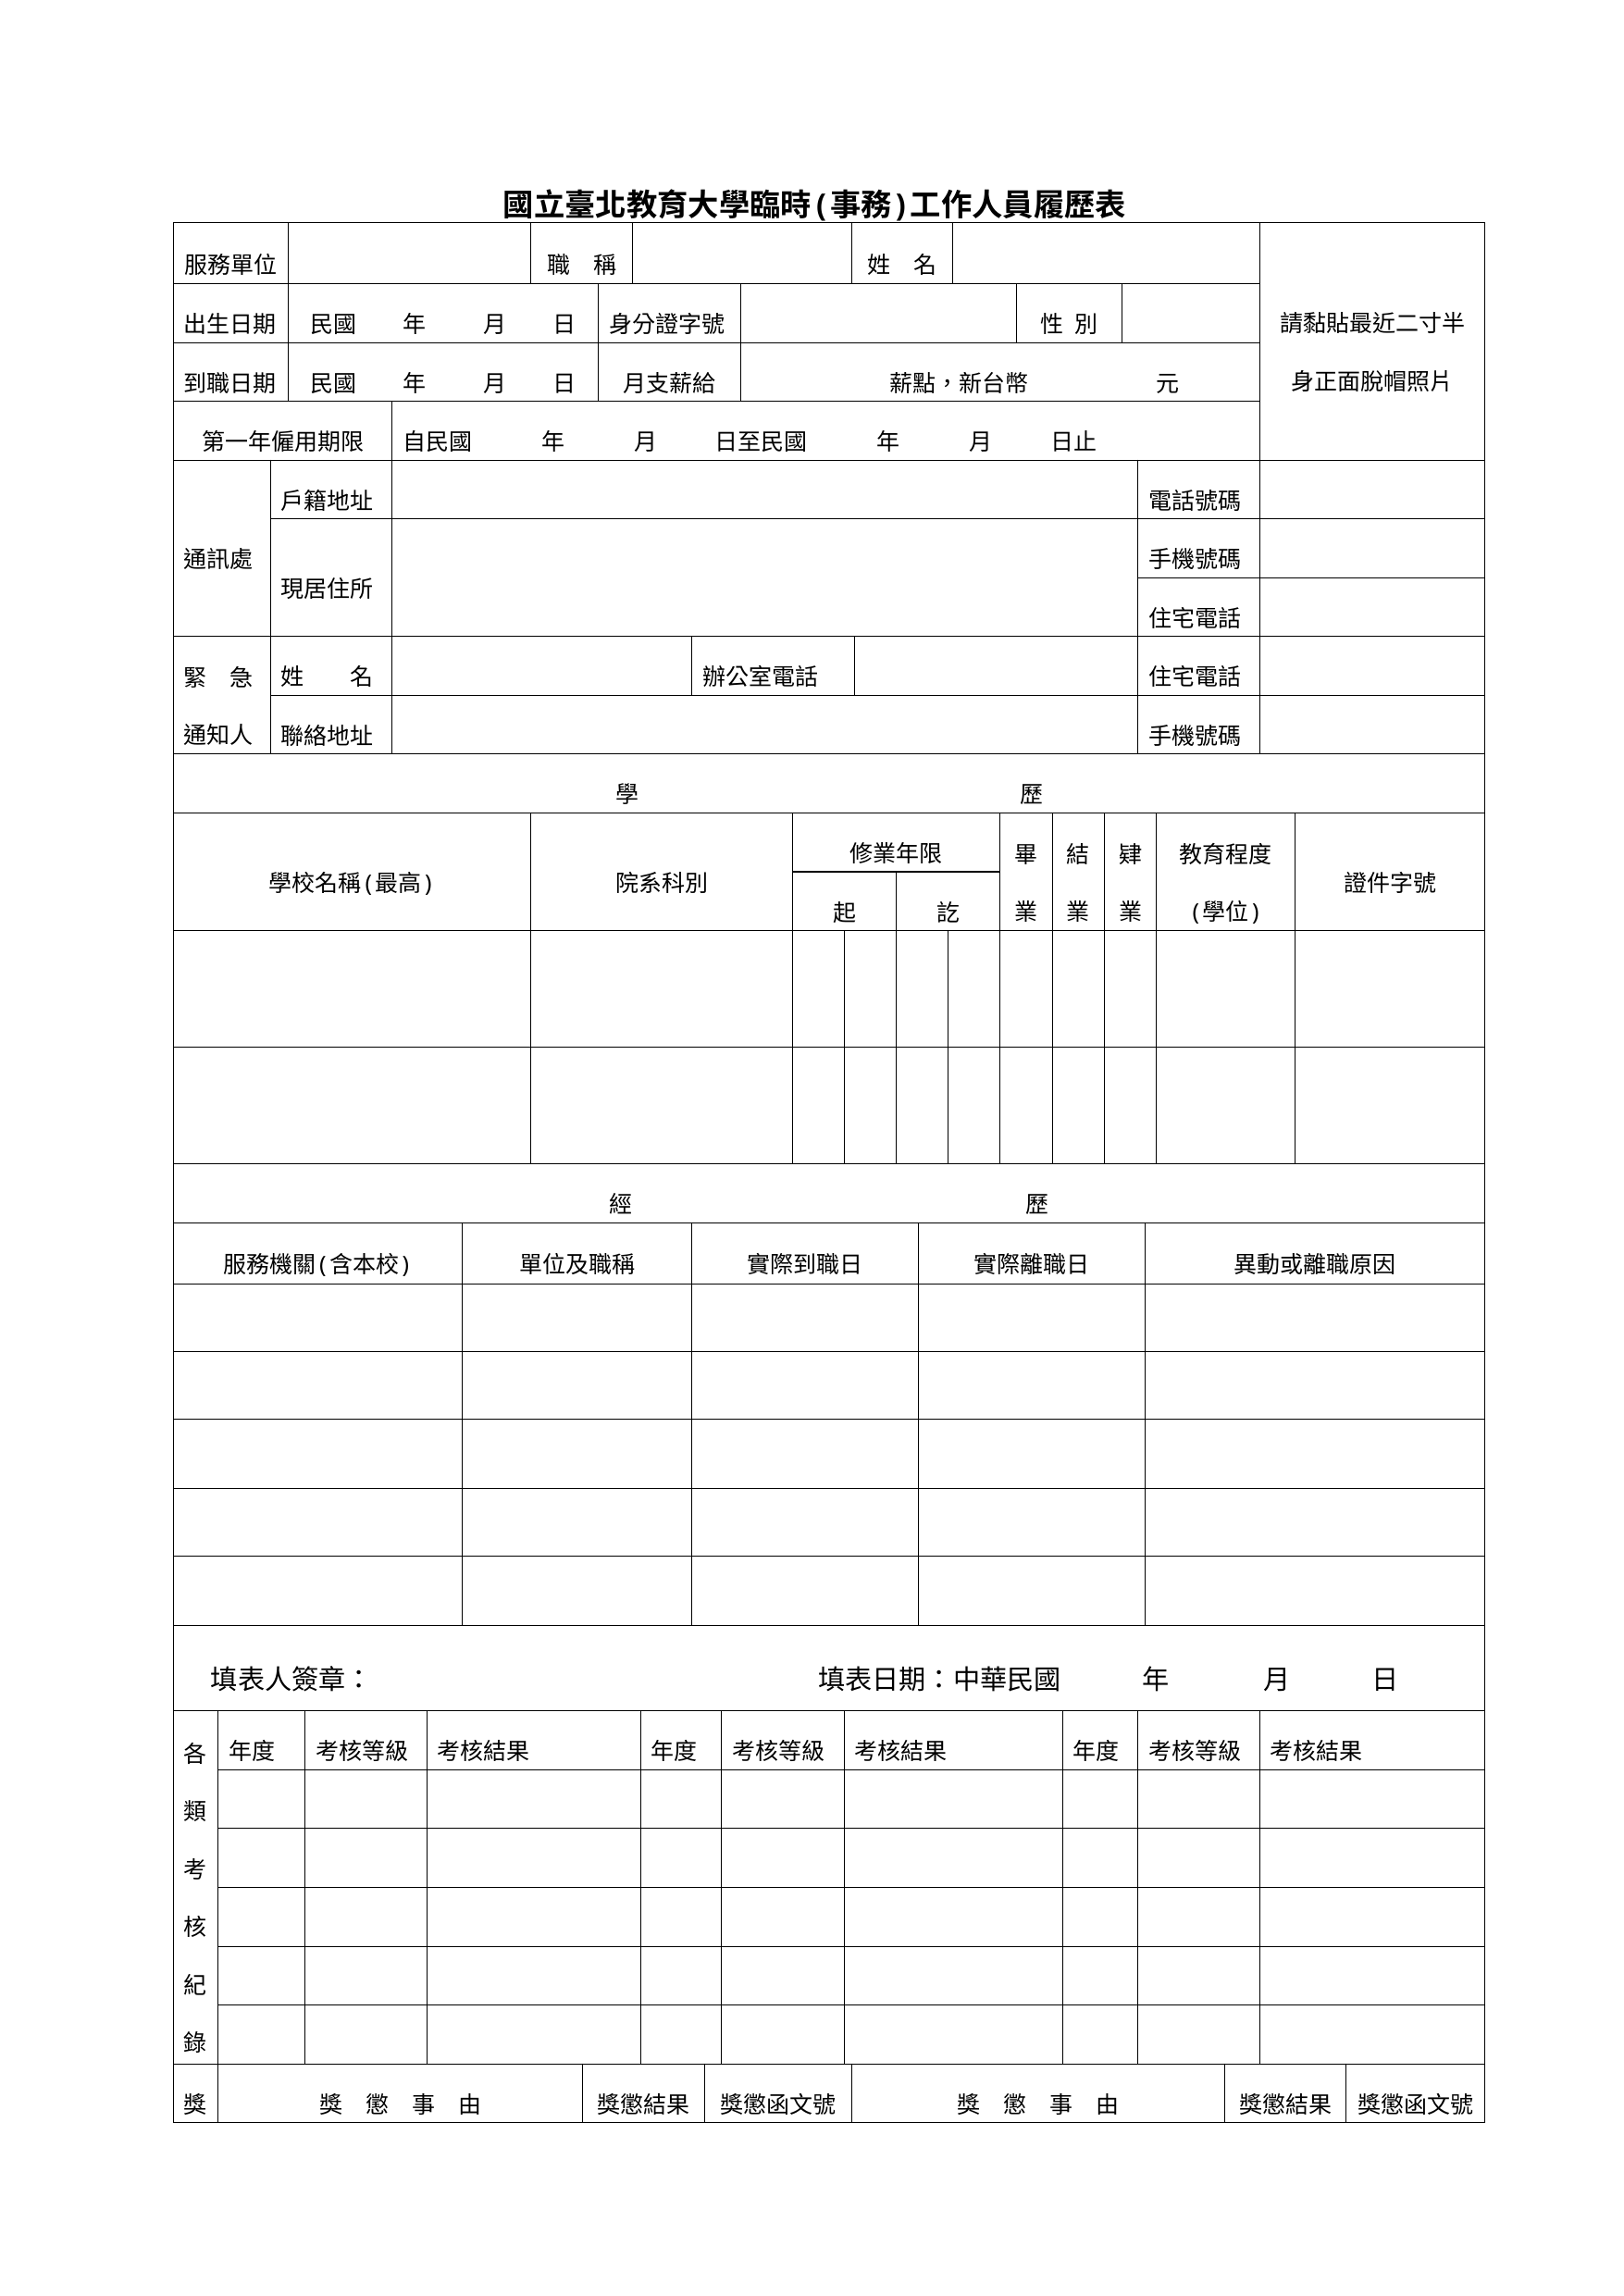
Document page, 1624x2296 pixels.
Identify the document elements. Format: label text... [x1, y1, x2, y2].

table_cell [1105, 931, 1156, 1047]
table_cell 考核結果 [845, 1711, 1062, 1769]
table_cell 填表人簽章： 填表日期：中華民國 年 月 日 [174, 1626, 1484, 1710]
table_cell [722, 1770, 844, 1828]
table_cell [218, 1770, 304, 1828]
table_cell [845, 1770, 1062, 1828]
table_cell [897, 1048, 948, 1163]
table_cell [919, 1557, 1145, 1625]
table_cell 考核結果 [428, 1711, 640, 1769]
table_cell [531, 1048, 792, 1163]
table_cell 實際離職日 [919, 1223, 1145, 1284]
table_cell [1295, 931, 1484, 1047]
table_cell [919, 1489, 1145, 1556]
table_cell [428, 1770, 640, 1828]
table_cell 獎 懲 事 由 [852, 2065, 1224, 2122]
table_cell 自民國 年 月 日至民國 年 月 日止 [392, 402, 1259, 460]
table_cell [845, 1048, 896, 1163]
table_cell [428, 1829, 640, 1887]
table_cell [1138, 1888, 1259, 1945]
table_cell [641, 1947, 721, 2004]
table_cell 民國 年 月 日 [289, 343, 598, 401]
table_cell 身分證字號 [599, 284, 740, 341]
table_cell 獎 [174, 2065, 217, 2122]
table_cell [305, 1947, 427, 2004]
table_cell 緊 急 通知人 [174, 637, 270, 753]
table_cell [1146, 1420, 1484, 1488]
table_cell [218, 1829, 304, 1887]
table_cell [948, 931, 999, 1047]
table_cell 學校名稱(最高) [174, 813, 530, 930]
table_cell [1105, 1048, 1156, 1163]
table_cell [855, 637, 1137, 695]
table_cell [531, 931, 792, 1047]
table_cell [174, 1420, 462, 1488]
table_cell [1122, 284, 1259, 341]
table_cell [1063, 1947, 1137, 2004]
table_cell [845, 2005, 1062, 2063]
table_cell [722, 2005, 844, 2063]
table_cell 月支薪給 [599, 343, 740, 401]
table_cell [218, 1888, 304, 1945]
table_cell 獎懲結果 [1225, 2065, 1345, 2122]
table_cell [641, 1770, 721, 1828]
table_cell 薪點，新台幣 元 [741, 343, 1259, 401]
table_cell [174, 1048, 530, 1163]
table_cell 實際到職日 [692, 1223, 918, 1284]
table_cell [1260, 519, 1484, 577]
table_cell [1260, 637, 1484, 695]
table_cell 考核等級 [1138, 1711, 1259, 1769]
table_cell [722, 1829, 844, 1887]
table_cell [463, 1489, 691, 1556]
table_cell [1260, 2005, 1484, 2063]
table_cell 修業年限 [793, 813, 999, 871]
table_cell [919, 1420, 1145, 1488]
table_cell [174, 1285, 462, 1351]
table_cell 證件字號 [1295, 813, 1484, 930]
table_cell 獎懲函文號 [705, 2065, 851, 2122]
table_cell 戶籍地址 [271, 461, 391, 518]
table_cell [392, 637, 691, 695]
table_cell 結業 [1053, 813, 1104, 930]
table_cell [845, 1829, 1062, 1887]
table_cell 各類考核紀錄 [174, 1711, 217, 2063]
table_cell 畢業 [1000, 813, 1052, 930]
table_cell 辦公室電話 [692, 637, 854, 695]
table_cell [174, 1352, 462, 1419]
table_cell [722, 1888, 844, 1945]
table_cell [692, 1420, 918, 1488]
table_cell 聯絡地址 [271, 696, 391, 753]
table_cell 異動或離職原因 [1146, 1223, 1484, 1284]
table_cell [1295, 1048, 1484, 1163]
table_cell [845, 1947, 1062, 2004]
table_cell 手機號碼 [1138, 696, 1259, 753]
table_cell [428, 1947, 640, 2004]
table_cell [305, 2005, 427, 2063]
table_cell [1138, 1829, 1259, 1887]
table_cell [1138, 1770, 1259, 1828]
table_cell [692, 1557, 918, 1625]
table_cell 年度 [218, 1711, 304, 1769]
table_cell [305, 1829, 427, 1887]
table_cell 獎 懲 事 由 [218, 2065, 582, 2122]
table_cell [1260, 1947, 1484, 2004]
table_cell [692, 1489, 918, 1556]
table_cell [1260, 1888, 1484, 1945]
table_cell 電話號碼 [1138, 461, 1259, 518]
table_cell [1146, 1285, 1484, 1351]
table_cell 性 別 [1017, 284, 1122, 341]
table_cell [218, 1947, 304, 2004]
table_cell [1260, 1829, 1484, 1887]
table_cell [919, 1352, 1145, 1419]
table_header 服務單位 [174, 223, 288, 283]
table_cell [1260, 696, 1484, 753]
table_cell [722, 1947, 844, 2004]
table_cell 出生日期 [174, 284, 288, 341]
table_cell 第一年僱用期限 [174, 402, 391, 460]
table_cell [1063, 1888, 1137, 1945]
table_cell [463, 1352, 691, 1419]
table_cell [305, 1888, 427, 1945]
table_cell 考核結果 [1260, 1711, 1484, 1769]
table_cell [1157, 1048, 1295, 1163]
table_cell [174, 1557, 462, 1625]
table_cell 訖 [897, 873, 999, 930]
table_cell [793, 1048, 844, 1163]
table_cell 服務機關(含本校) [174, 1223, 462, 1284]
table_cell [392, 519, 1137, 636]
table_cell 單位及職稱 [463, 1223, 691, 1284]
table_cell [428, 1888, 640, 1945]
table_cell [1138, 1947, 1259, 2004]
table_cell 年度 [1063, 1711, 1137, 1769]
table_cell 起 [793, 873, 896, 930]
table_cell 教育程度(學位) [1157, 813, 1295, 930]
table_cell [1260, 461, 1484, 518]
table_cell [1063, 1829, 1137, 1887]
table_header [633, 223, 851, 283]
table_header 請黏貼最近二寸半身正面脫帽照片 [1260, 223, 1484, 460]
table_cell [174, 1489, 462, 1556]
table_cell [174, 931, 530, 1047]
table_header [953, 223, 1259, 283]
table_cell [897, 931, 948, 1047]
table_cell [692, 1285, 918, 1351]
table_cell [305, 1770, 427, 1828]
table_cell [1053, 931, 1104, 1047]
table_cell [741, 284, 1016, 341]
table_cell 獎懲結果 [583, 2065, 704, 2122]
table_cell [463, 1557, 691, 1625]
table_cell 現居住所 [271, 519, 391, 636]
table_cell 民國 年 月 日 [289, 284, 598, 341]
table_cell [845, 931, 896, 1047]
table_cell [1146, 1489, 1484, 1556]
table_cell [1138, 2005, 1259, 2063]
table_cell [1260, 578, 1484, 636]
table_cell [692, 1352, 918, 1419]
table_cell 獎懲函文號 [1346, 2065, 1484, 2122]
table_cell 經 歷 [174, 1164, 1484, 1222]
table_cell [1063, 1770, 1137, 1828]
table_cell [1146, 1557, 1484, 1625]
table_header 姓 名 [852, 223, 952, 283]
table_cell [641, 1888, 721, 1945]
text 國立臺北教育大學臨時(事務)工作人員履歷表 [173, 165, 1450, 222]
table_cell [1146, 1352, 1484, 1419]
table_cell 姓 名 [271, 637, 391, 695]
table_cell 到職日期 [174, 343, 288, 401]
table_header [289, 223, 530, 283]
table_cell 學 歷 [174, 754, 1484, 813]
table_cell [463, 1420, 691, 1488]
table_cell [919, 1285, 1145, 1351]
table_cell [1157, 931, 1295, 1047]
table_cell [948, 1048, 999, 1163]
table_cell [1000, 931, 1052, 1047]
table_cell 通訊處 [174, 461, 270, 636]
table_cell 肄業 [1105, 813, 1156, 930]
table_cell [392, 461, 1137, 518]
table_cell [641, 2005, 721, 2063]
table_cell 考核等級 [722, 1711, 844, 1769]
table_cell 考核等級 [305, 1711, 427, 1769]
table_cell [1000, 1048, 1052, 1163]
table_header 職 稱 [531, 223, 632, 283]
table_cell [463, 1285, 691, 1351]
table_cell 住宅電話 [1138, 637, 1259, 695]
table_cell [641, 1829, 721, 1887]
table_cell [1063, 2005, 1137, 2063]
table_cell 手機號碼 [1138, 519, 1259, 577]
table_cell [1260, 1770, 1484, 1828]
table_cell [392, 696, 1137, 753]
table_cell 住宅電話 [1138, 578, 1259, 636]
table_cell [1053, 1048, 1104, 1163]
table_cell 年度 [641, 1711, 721, 1769]
table_cell [793, 931, 844, 1047]
table_cell 院系科別 [531, 813, 792, 930]
table_cell [428, 2005, 640, 2063]
table_cell [218, 2005, 304, 2063]
table_cell [845, 1888, 1062, 1945]
